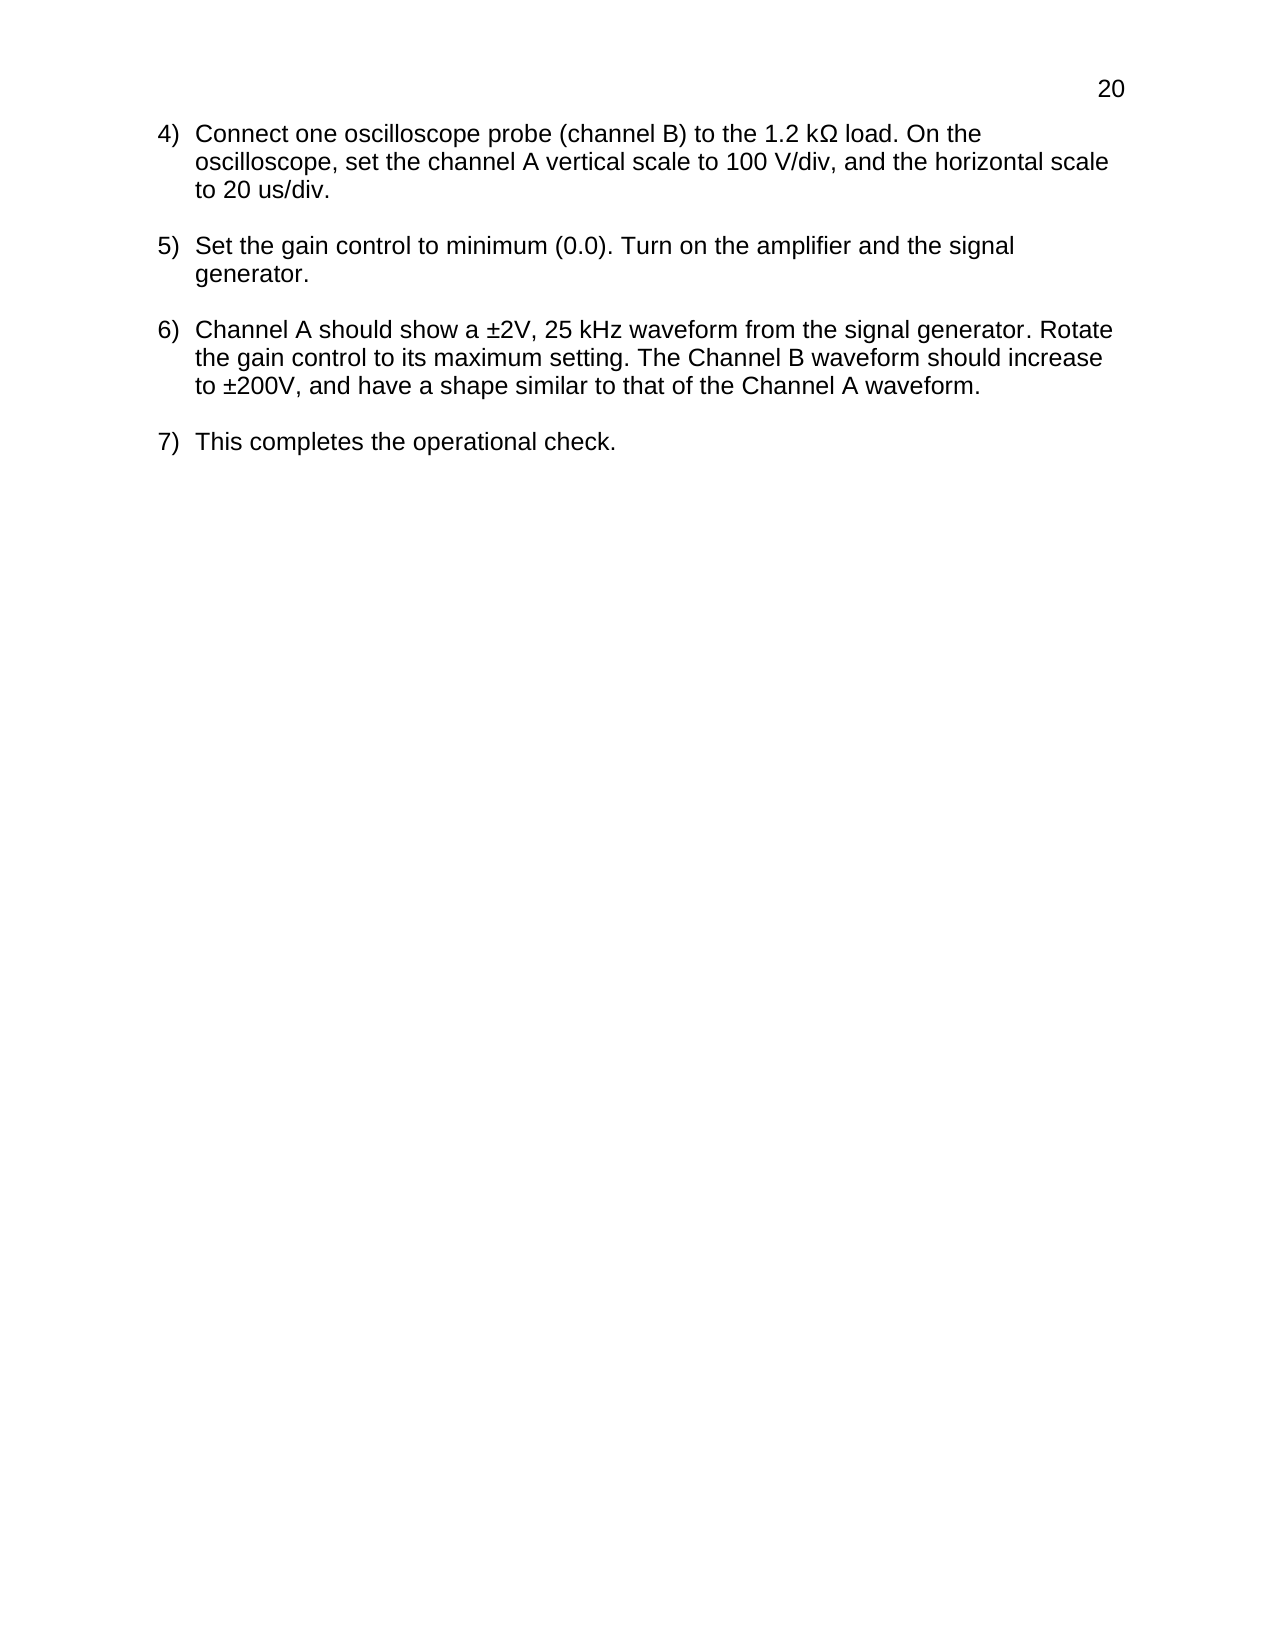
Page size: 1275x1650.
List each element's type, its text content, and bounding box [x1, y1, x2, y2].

list Channel A should show a ±2V, 25 kHz waveform from the signal generator. Rotate the gain control to its maximum setting. The Channel B waveform should increase to ±200V, and have a shape similar to that of the Channel A waveform. [157, 316, 1125, 428]
list Set the gain control to minimum (0.0). Turn on the amplifier and the signal generator. [157, 232, 1125, 288]
list This completes the operational check. [157, 428, 1125, 456]
list Connect one oscilloscope probe (channel B) to the 1.2 kΩ load. On the oscilloscope, set the channel A vertical scale to 100 V/div, and the horizontal scale to 20 us/div. [157, 120, 1125, 204]
